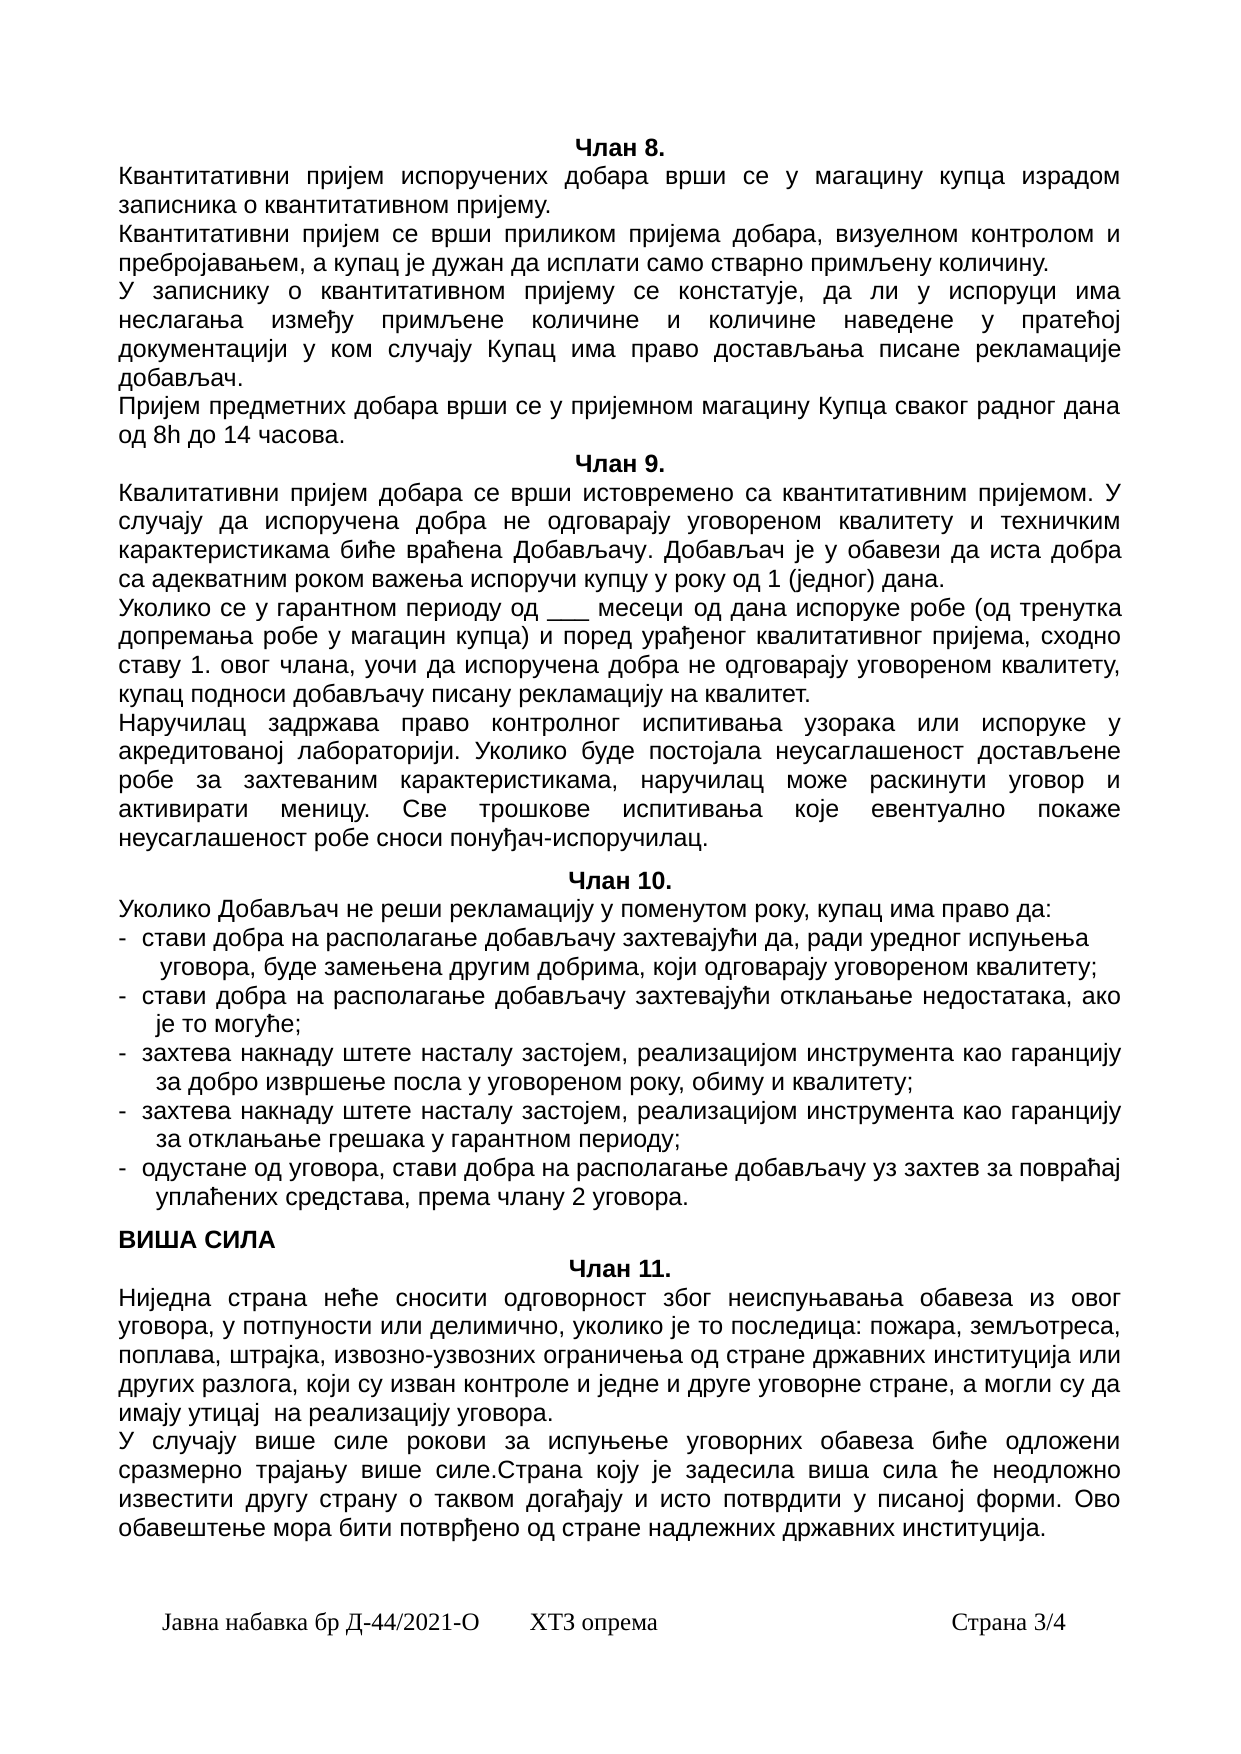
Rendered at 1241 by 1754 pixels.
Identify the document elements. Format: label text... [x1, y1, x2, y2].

text У записнику о квантитативном пријему се констатује, да ли у испоруци има неслагања између примљене количине и количине наведене у пратећој документацији у ком случају Купац има право достављања писане рекламације добављач. [118, 276, 1122, 391]
text Квантитативни пријем се врши приликом пријема добара, визуелном контролом и пребројавањем, а купац је дужан да исплати само стварно примљену количину. [118, 219, 1122, 276]
text Уколико се у гарантном периоду од ___ месеци од дана испоруке робе (од тренутка допремања робе у магацин купца) и поред урађеног квалитативног пријема, сходно ставу 1. овог члана, уочи да испоручена добра не одговарају уговореном квалитету, купац подноси добављачу писану рекламацију на квалитет. [118, 592, 1122, 707]
text Члан 11. [118, 1254, 1122, 1282]
text Уколико Добављач не реши рекламацију у поменутом року, купац има право да: [118, 894, 1122, 923]
text Члан 8. [118, 132, 1122, 161]
text Квантитативни пријем испоручених добара врши се у магацину купца израдом записника о квантитативном пријему. [118, 161, 1122, 219]
list стави добра на располагање добављачу захтевајући отклањање недостатака, ако је то могуће; [118, 981, 1122, 1038]
text У случају више силе рокови за испуњење уговорних обавеза биће одложени сразмерно трајању више силе.Страна коју је задесила виша сила ће неодложно известити другу страну о таквом догађају и исто потврдити у писаној форми. Ово обавештење мора бити потврђено од стране надлежних државних институција. [118, 1426, 1122, 1541]
text Члан 9. [118, 449, 1122, 477]
list захтева накнаду штете насталу застојем, реализацијом инструмента као гаранцију за добро извршење посла у уговореном року, обиму и квалитету; [118, 1038, 1122, 1096]
text ВИША СИЛА [118, 1225, 1122, 1254]
list стави добра на располагање добављачу захтевајући да, ради уредног испуњења [118, 923, 1122, 952]
text Квалитативни пријем добара се врши истовремено са квантитативним пријемом. У случају да испоручена добра не одговарају уговореном квалитету и техничким карактеристикама биће враћена Добављачу. Добављач је у обавези да иста добра са адекватним роком важења испоручи купцу у року од 1 (једног) дана. [118, 477, 1122, 592]
text уговора, буде замењена другим добрима, који одговарају уговореном квалитету; [118, 952, 1122, 981]
text Члан 10. [118, 866, 1122, 894]
text Пријем предметних добара врши се у пријемном магацину Купца сваког радног дана од 8h до 14 часова. [118, 391, 1122, 449]
text Наручилац задржава право контролног испитивања узорака или испоруке у акредитованој лабораторији. Уколико буде постојала неусаглашеност достављене робе за захтеваним карактеристикама, наручилац може раскинути уговор и активирати меницу. Све трошкове испитивања које евентуално покаже неусаглашеност робе сноси понуђач-испоручилац. [118, 707, 1122, 851]
list захтева накнаду штете насталу застојем, реализацијом инструмента као гаранцију за oтклањање грешака у гарантном периоду; [118, 1096, 1122, 1153]
text Ниједна страна неће сносити одговорност због неиспуњавања обавеза из овог уговора, у потпуности или делимично, уколико је то последица: пожара, земљотреса, поплава, штрајка, извозно-узвозних ограничења од стране државних институција или других разлога, који су изван контроле и једне и друге уговорне стране, а могли су да имају утицај на реализацију уговора. [118, 1282, 1122, 1426]
list одустане од уговора, стави добра на располагање добављачу уз захтев за повраћај уплаћених средстава, према члану 2 уговора. [118, 1153, 1122, 1211]
